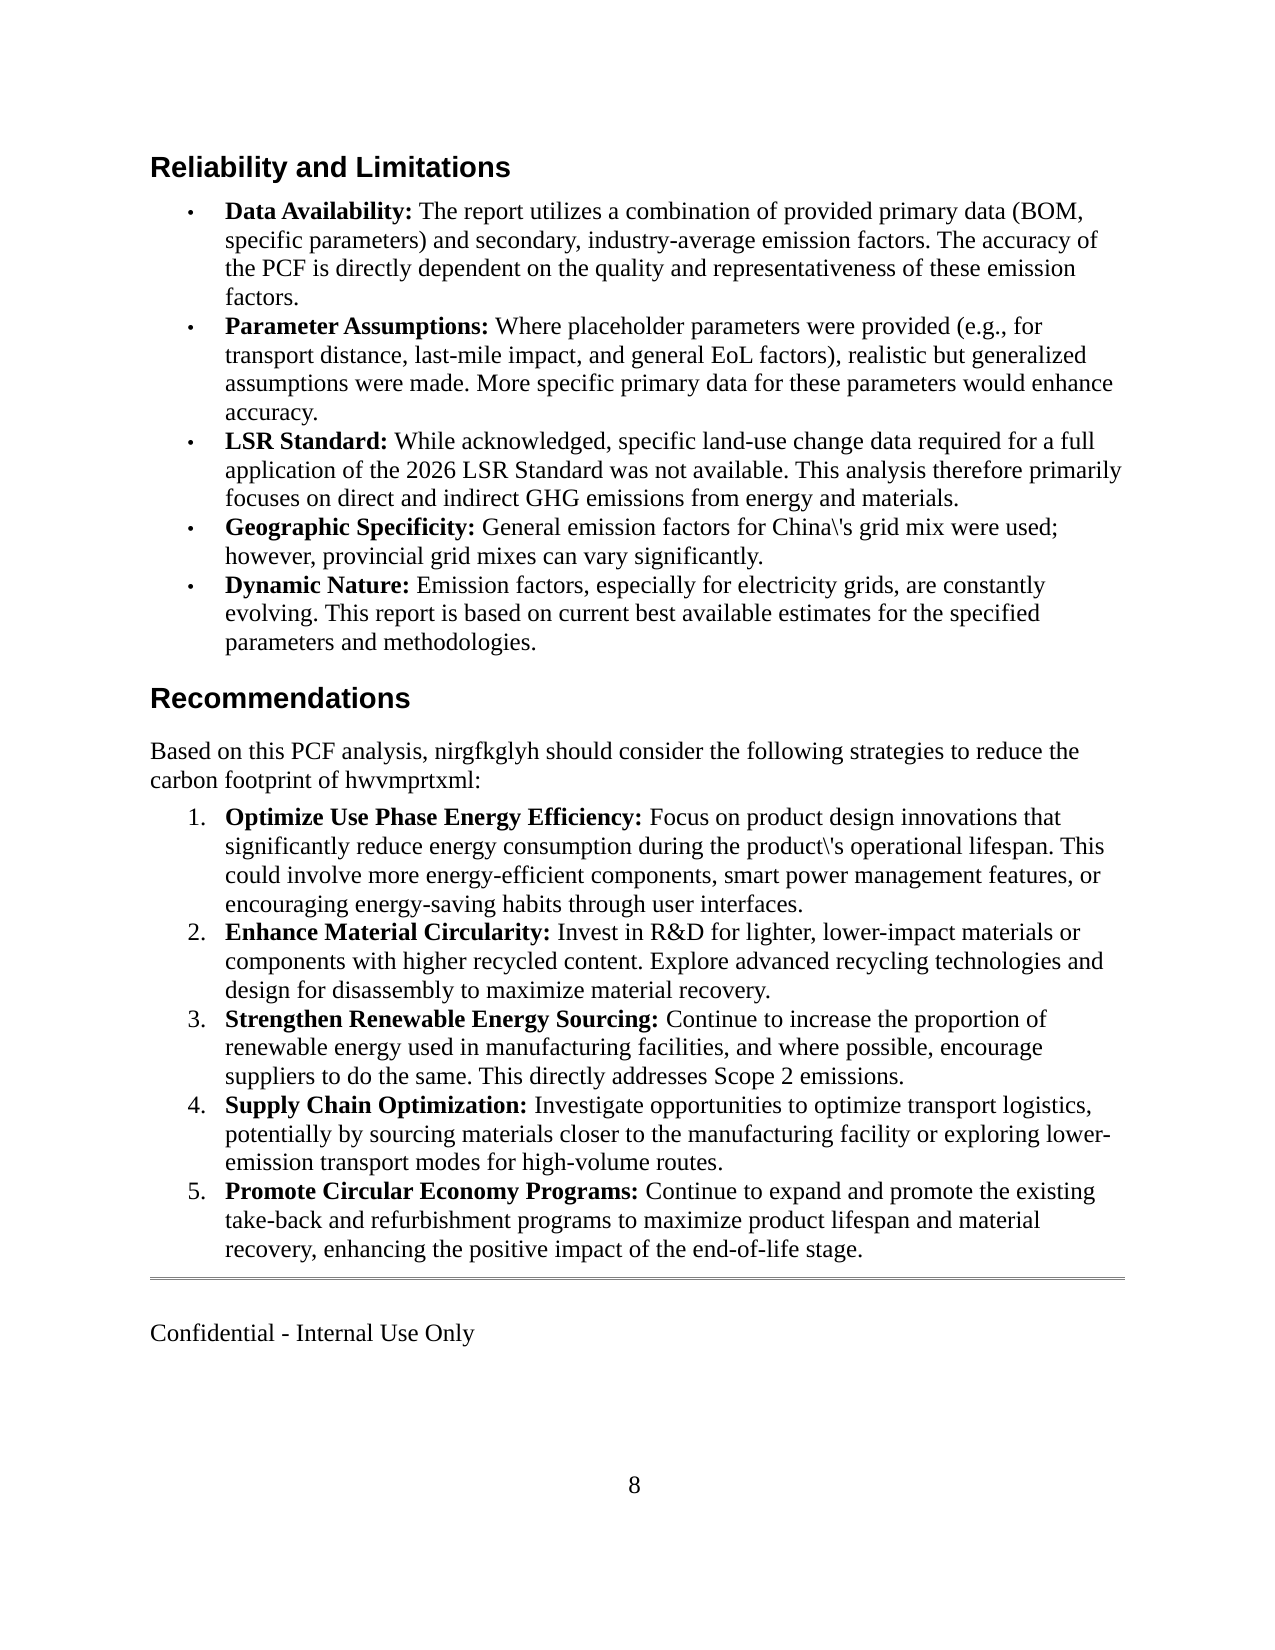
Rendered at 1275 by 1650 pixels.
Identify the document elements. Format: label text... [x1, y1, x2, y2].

list Geographic Specificity: General emission factors for China\'s grid mix were used; however, provincial grid mixes can vary significantly. [187, 512, 1125, 570]
subtitle Reliability and Limitations [150, 150, 1125, 183]
list Data Availability: The report utilizes a combination of provided primary data (BOM, specific parameters) and secondary, industry-average emission factors. The accuracy of the PCF is directly dependent on the quality and representativeness of these emission factors. [187, 196, 1125, 311]
text Confidential - Internal Use Only [150, 1318, 1125, 1346]
list Optimize Use Phase Energy Efficiency: Focus on product design innovations that significantly reduce energy consumption during the product\'s operational lifespan. This could involve more energy-efficient components, smart power management features, or encouraging energy-saving habits through user interfaces. [187, 802, 1125, 917]
list Promote Circular Economy Programs: Continue to expand and promote the existing take-back and refurbishment programs to maximize product lifespan and material recovery, enhancing the positive impact of the end-of-life stage. [187, 1176, 1125, 1262]
list Dynamic Nature: Emission factors, especially for electricity grids, are constantly evolving. This report is based on current best available estimates for the specified parameters and methodologies. [187, 570, 1125, 656]
list Enhance Material Circularity: Invest in R&D for lighter, lower-impact materials or components with higher recycled content. Explore advanced recycling technologies and design for disassembly to maximize material recovery. [187, 917, 1125, 1004]
list Parameter Assumptions: Where placeholder parameters were provided (e.g., for transport distance, last-mile impact, and general EoL factors), realistic but generalized assumptions were made. More specific primary data for these parameters would enhance accuracy. [187, 311, 1125, 426]
list LSR Standard: While acknowledged, specific land-use change data required for a full application of the 2026 LSR Standard was not available. This analysis therefore primarily focuses on direct and indirect GHG emissions from energy and materials. [187, 426, 1125, 512]
list Strengthen Renewable Energy Sourcing: Continue to increase the proportion of renewable energy used in manufacturing facilities, and where possible, encourage suppliers to do the same. This directly addresses Scope 2 emissions. [187, 1004, 1125, 1090]
text Based on this PCF analysis, nirgfkglyh should consider the following strategies to reduce the carbon footprint of hwvmprtxml: [150, 736, 1125, 793]
list Supply Chain Optimization: Investigate opportunities to optimize transport logistics, potentially by sourcing materials closer to the manufacturing facility or exploring lower-emission transport modes for high-volume routes. [187, 1090, 1125, 1176]
subtitle Recommendations [150, 681, 1125, 714]
